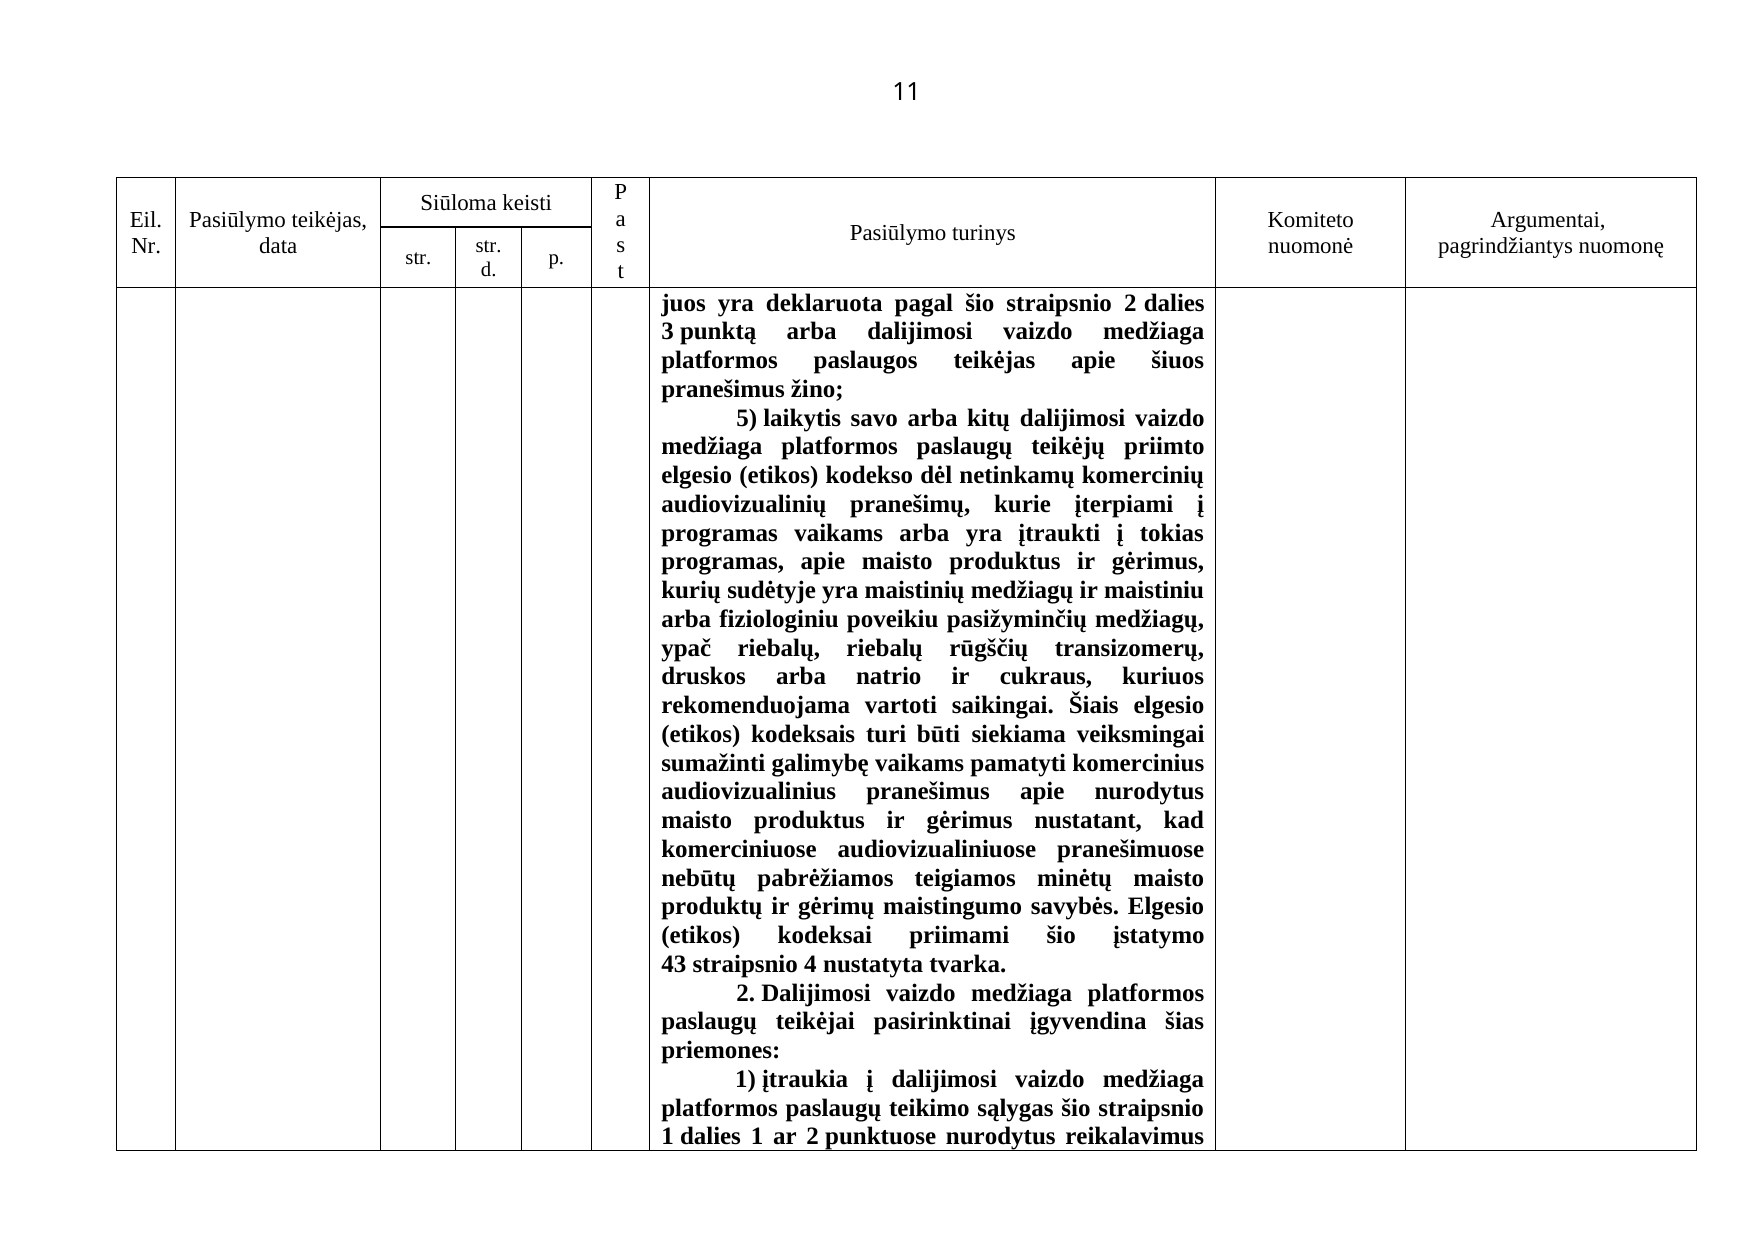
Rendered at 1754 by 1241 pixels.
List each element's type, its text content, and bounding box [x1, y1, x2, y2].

table_cell [176, 288, 380, 1150]
table_cell [522, 288, 591, 1150]
table_header Pasiūlymo turinys [650, 178, 1215, 287]
table_header Komiteto nuomonė [1216, 178, 1405, 287]
table_cell str. d. [456, 228, 521, 287]
table_cell [1216, 288, 1405, 1150]
table_cell p. [522, 228, 591, 287]
table_header Argumentai, pagrindžiantys nuomonę [1406, 178, 1696, 287]
table_header Eil. Nr. [117, 178, 175, 287]
table_cell [381, 288, 455, 1150]
table_header Pastabos [592, 178, 649, 287]
table_cell [1406, 288, 1696, 1150]
table_header Siūloma keisti [381, 178, 591, 226]
table_cell [117, 288, 175, 1150]
table_cell juos yra deklaruota pagal šio straipsnio 2 dalies 3 punktą arba dalijimosi vaizdo medžiaga platformos paslaugos teikėjas apie šiuos pranešimus žino; 5) laikytis savo arba kitų dalijimosi vaizdo medžiaga platformos paslaugų teikėjų priimto elgesio (etikos) kodekso dėl netinkamų komercinių audiovizualinių pranešimų, kurie įterpiami į programas vaikams arba yra įtraukti į tokias programas, apie maisto produktus ir gėrimus, kurių sudėtyje yra maistinių medžiagų ir maistiniu arba fiziologiniu poveikiu pasižyminčių medžiagų, ypač riebalų, riebalų rūgščių transizomerų, druskos arba natrio ir cukraus, kuriuos rekomenduojama vartoti saikingai. Šiais elgesio (etikos) kodeksais turi būti siekiama veiksmingai sumažinti galimybę vaikams pamatyti komercinius audiovizualinius pranešimus apie nurodytus maisto produktus ir gėrimus nustatant, kad komerciniuose audiovizualiniuose pranešimuose nebūtų pabrėžiamos teigiamos minėtų maisto produktų ir gėrimų maistingumo savybės. Elgesio (etikos) kodeksai priimami šio įstatymo 43 straipsnio 4 nustatyta tvarka. 2. Dalijimosi vaizdo medžiaga platformos paslaugų teikėjai pasirinktinai įgyvendina šias priemones: 1) įtraukia į dalijimosi vaizdo medžiaga platformos paslaugų teikimo sąlygas šio straipsnio 1 dalies 1 ar 2 punktuose nurodytus reikalavimus [650, 288, 1215, 1150]
table_header Pasiūlymo teikėjas, data [176, 178, 380, 287]
table_cell str. [381, 228, 455, 287]
table_cell [592, 288, 649, 1150]
table_cell [456, 288, 521, 1150]
